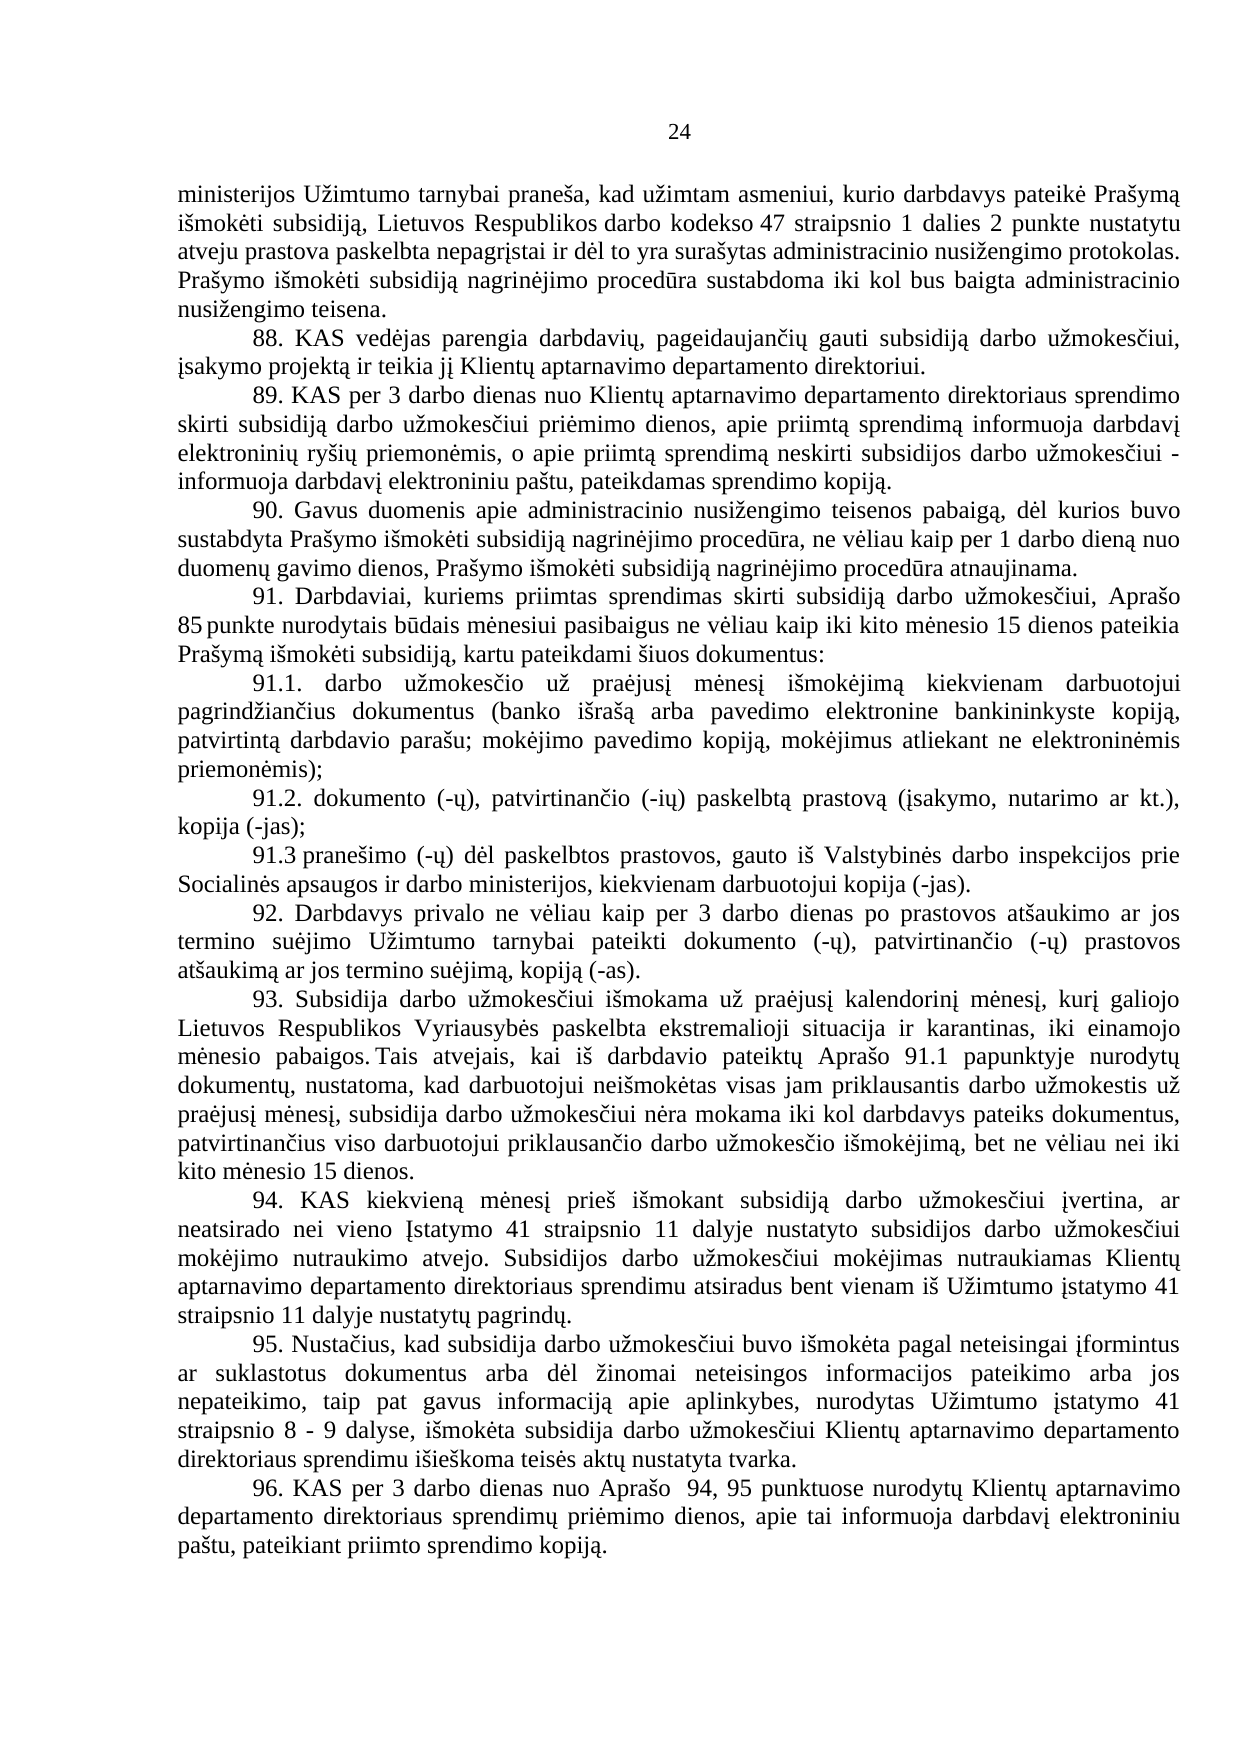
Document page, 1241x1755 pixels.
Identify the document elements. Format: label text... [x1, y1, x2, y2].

text 91.3 pranešimo (-ų) dėl paskelbtos prastovos, gauto iš Valstybinės darbo inspekcijos prie Socialinės apsaugos ir darbo ministerijos, kiekvienam darbuotojui kopija (-jas). [177, 840, 1181, 898]
text 94. KAS kiekvieną mėnesį prieš išmokant subsidiją darbo užmokesčiui įvertina, ar neatsirado nei vieno Įstatymo 41 straipsnio 11 dalyje nustatyto subsidijos darbo užmokesčiui mokėjimo nutraukimo atvejo. Subsidijos darbo užmokesčiui mokėjimas nutraukiamas Klientų aptarnavimo departamento direktoriaus sprendimu atsiradus bent vienam iš Užimtumo įstatymo 41 straipsnio 11 dalyje nustatytų pagrindų. [177, 1185, 1181, 1329]
text 88. KAS vedėjas parengia darbdavių, pageidaujančių gauti subsidiją darbo užmokesčiui, įsakymo projektą ir teikia jį Klientų aptarnavimo departamento direktoriui. [177, 323, 1181, 380]
text ministerijos Užimtumo tarnybai praneša, kad užimtam asmeniui, kurio darbdavys pateikė Prašymą išmokėti subsidiją, Lietuvos Respublikos darbo kodekso 47 straipsnio 1 dalies 2 punkte nustatytu atveju prastova paskelbta nepagrįstai ir dėl to yra surašytas administracinio nusižengimo protokolas. Prašymo išmokėti subsidiją nagrinėjimo procedūra sustabdoma iki kol bus baigta administracinio nusižengimo teisena. [177, 179, 1181, 323]
text 95. Nustačius, kad subsidija darbo užmokesčiui buvo išmokėta pagal neteisingai įformintus ar suklastotus dokumentus arba dėl žinomai neteisingos informacijos pateikimo arba jos nepateikimo, taip pat gavus informaciją apie aplinkybes, nurodytas Užimtumo įstatymo 41 straipsnio 8 - 9 dalyse, išmokėta subsidija darbo užmokesčiui Klientų aptarnavimo departamento direktoriaus sprendimu išieškoma teisės aktų nustatyta tvarka. [177, 1329, 1181, 1473]
text 91. Darbdaviai, kuriems priimtas sprendimas skirti subsidiją darbo užmokesčiui, Aprašo 85 punkte nurodytais būdais mėnesiui pasibaigus ne vėliau kaip iki kito mėnesio 15 dienos pateikia Prašymą išmokėti subsidiją, kartu pateikdami šiuos dokumentus: [177, 581, 1181, 668]
text 96. KAS per 3 darbo dienas nuo Aprašo 94, 95 punktuose nurodytų Klientų aptarnavimo departamento direktoriaus sprendimų priėmimo dienos, apie tai informuoja darbdavį elektroniniu paštu, pateikiant priimto sprendimo kopiją. [177, 1473, 1181, 1559]
text 89. KAS per 3 darbo dienas nuo Klientų aptarnavimo departamento direktoriaus sprendimo skirti subsidiją darbo užmokesčiui priėmimo dienos, apie priimtą sprendimą informuoja darbdavį elektroninių ryšių priemonėmis, o apie priimtą sprendimą neskirti subsidijos darbo užmokesčiui - informuoja darbdavį elektroniniu paštu, pateikdamas sprendimo kopiją. [177, 380, 1181, 495]
text 90. Gavus duomenis apie administracinio nusižengimo teisenos pabaigą, dėl kurios buvo sustabdyta Prašymo išmokėti subsidiją nagrinėjimo procedūra, ne vėliau kaip per 1 darbo dieną nuo duomenų gavimo dienos, Prašymo išmokėti subsidiją nagrinėjimo procedūra atnaujinama. [177, 495, 1181, 581]
text 91.2. dokumento (-ų), patvirtinančio (-ių) paskelbtą prastovą (įsakymo, nutarimo ar kt.), kopija (-jas); [177, 783, 1181, 840]
text 92. Darbdavys privalo ne vėliau kaip per 3 darbo dienas po prastovos atšaukimo ar jos termino suėjimo Užimtumo tarnybai pateikti dokumento (-ų), patvirtinančio (-ų) prastovos atšaukimą ar jos termino suėjimą, kopiją (-as). [177, 898, 1181, 984]
text 91.1. darbo užmokesčio už praėjusį mėnesį išmokėjimą kiekvienam darbuotojui pagrindžiančius dokumentus (banko išrašą arba pavedimo elektronine bankininkyste kopiją, patvirtintą darbdavio parašu; mokėjimo pavedimo kopiją, mokėjimus atliekant ne elektroninėmis priemonėmis); [177, 668, 1181, 783]
text 93. Subsidija darbo užmokesčiui išmokama už praėjusį kalendorinį mėnesį, kurį galiojo Lietuvos Respublikos Vyriausybės paskelbta ekstremalioji situacija ir karantinas, iki einamojo mėnesio pabaigos. Tais atvejais, kai iš darbdavio pateiktų Aprašo 91.1 papunktyje nurodytų dokumentų, nustatoma, kad darbuotojui neišmokėtas visas jam priklausantis darbo užmokestis už praėjusį mėnesį, subsidija darbo užmokesčiui nėra mokama iki kol darbdavys pateiks dokumentus, patvirtinančius viso darbuotojui priklausančio darbo užmokesčio išmokėjimą, bet ne vėliau nei iki kito mėnesio 15 dienos. [177, 984, 1181, 1185]
